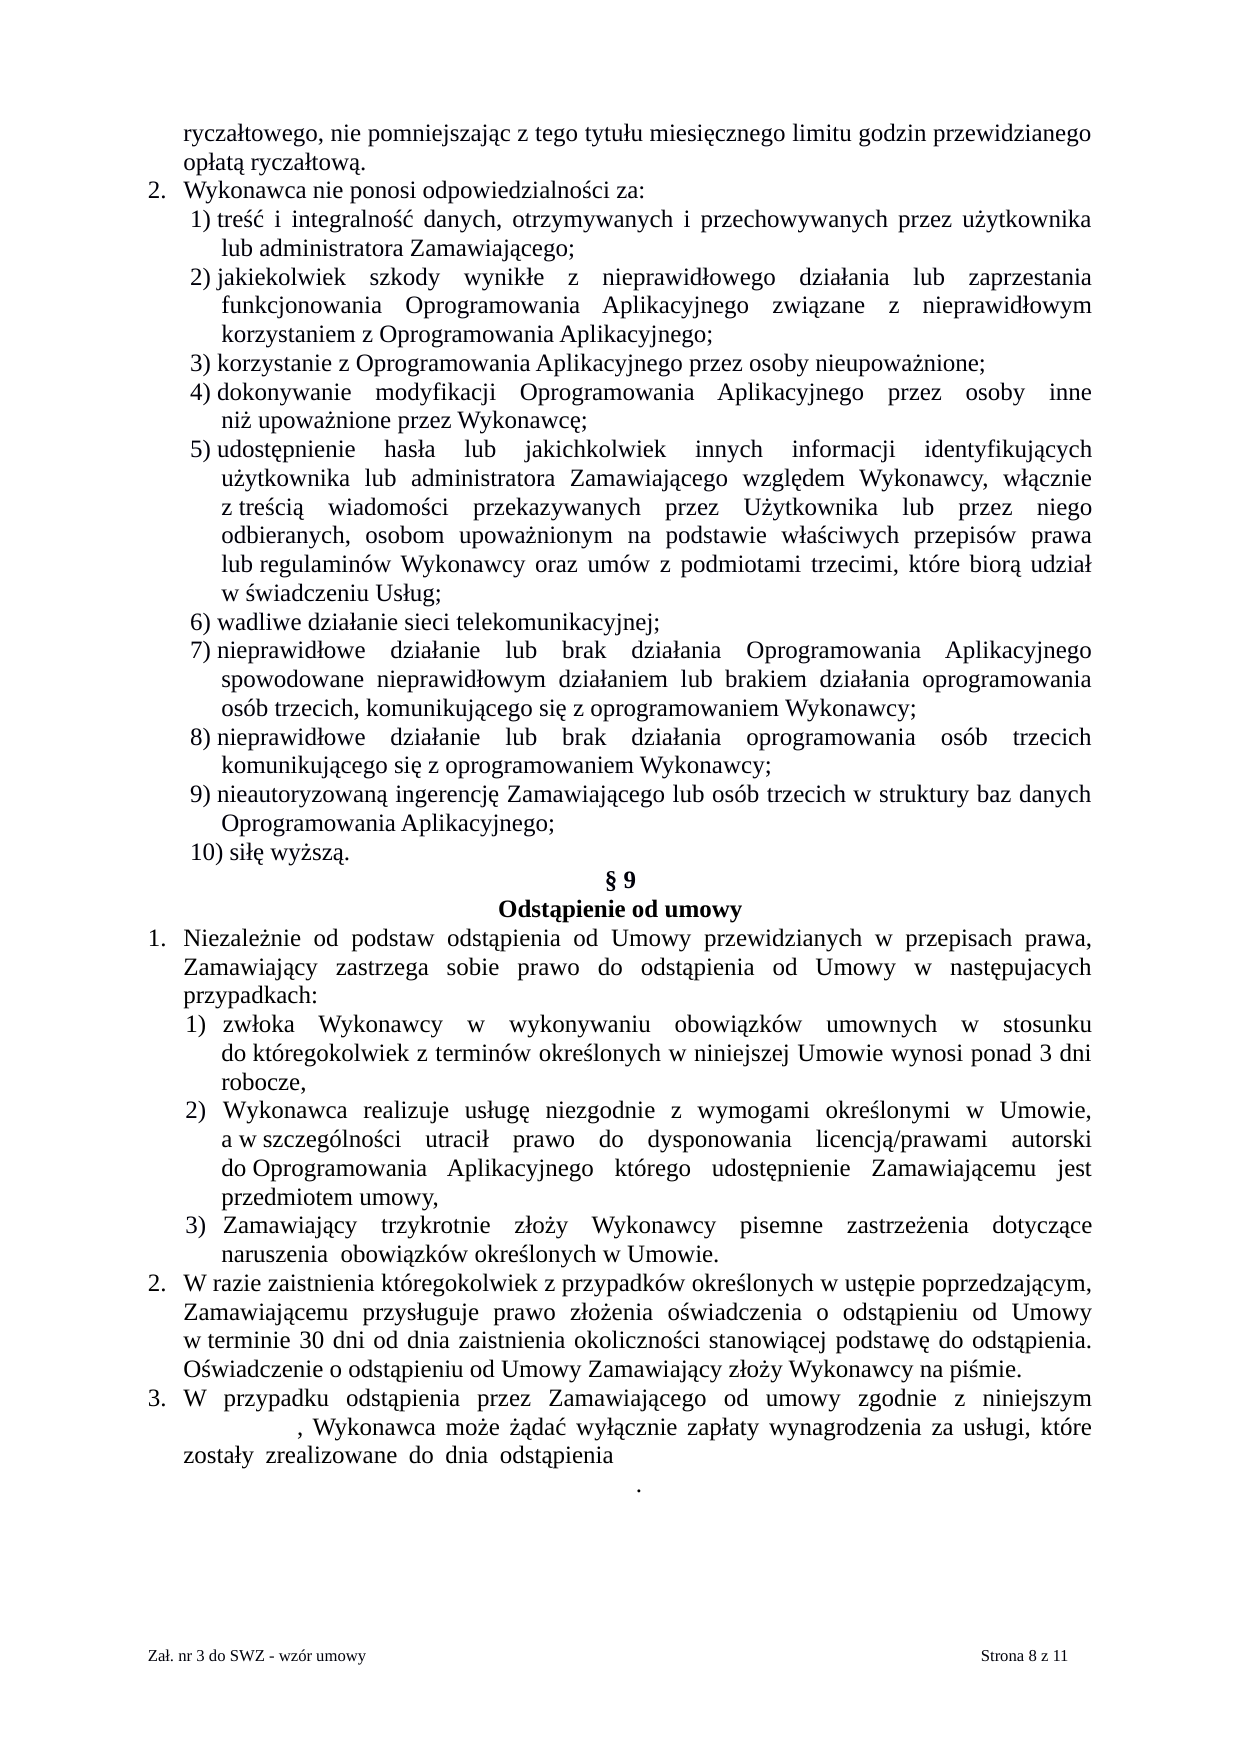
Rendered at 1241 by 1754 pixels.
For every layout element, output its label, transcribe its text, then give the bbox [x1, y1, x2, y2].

list W razie zaistnienia któregokolwiek z przypadków określonych w ustępie poprzedzającym, Zamawiającemu przysługuje prawo złożenia oświadczenia o odstąpieniu od Umowy w terminie 30 dni od dnia zaistnienia okoliczności stanowiącej podstawę do odstąpienia. Oświadczenie o odstąpieniu od Umowy Zamawiający złoży Wykonawcy na piśmie. [148, 1268, 1093, 1383]
list siłę wyższą. [190, 837, 1093, 866]
text Odstąpienie od umowy [148, 894, 1093, 923]
list korzystanie z Oprogramowania Aplikacyjnego przez osoby nieupoważnione; [190, 348, 1093, 377]
list Wykonawca nie ponosi odpowiedzialności za: [148, 176, 1093, 204]
list wadliwe działanie sieci telekomunikacyjnej; [190, 607, 1093, 636]
list Zamawiający trzykrotnie złoży Wykonawcy pisemne zastrzeżenia dotyczące naruszenia obowiązków określonych w Umowie. [185, 1211, 1093, 1268]
list Niezależnie od podstaw odstąpienia od Umowy przewidzianych w przepisach prawa, Zamawiający zastrzega sobie prawo do odstąpienia od Umowy w następujacych przypadkach: [148, 923, 1093, 1009]
list udostępnienie hasła lub jakichkolwiek innych informacji identyfikujących użytkownika lub administratora Zamawiającego względem Wykonawcy, włącznie z treścią wiadomości przekazywanych przez Użytkownika lub przez niego odbieranych, osobom upoważnionym na podstawie właściwych przepisów prawa lub regulaminów Wykonawcy oraz umów z podmiotami trzecimi, które biorą udział w świadczeniu Usług; [190, 434, 1093, 607]
text § 9 [148, 866, 1093, 894]
list treść i integralność danych, otrzymywanych i przechowywanych przez użytkownika lub administratora Zamawiającego; [190, 204, 1093, 262]
list nieprawidłowe działanie lub brak działania Oprogramowania Aplikacyjnego spowodowane nieprawidłowym działaniem lub brakiem działania oprogramowania osób trzecich, komunikującego się z oprogramowaniem Wykonawcy; [190, 636, 1093, 722]
list W przypadku odstąpienia przez Zamawiającego od umowy zgodnie z niniejszym paragrafem, Wykonawca może żądać wyłącznie zapłaty wynagrodzenia za usługi, które zostały zrealizowane do dnia odstąpienia i nie przysługuje mu wobec Zamawiającego jakiekolwiek dodatkowe roszczenie o zapłatę. [148, 1383, 1093, 1498]
list ryczałtowego, nie pomniejszając z tego tytułu miesięcznego limitu godzin przewidzianego opłatą ryczałtową. [148, 118, 1093, 176]
list nieprawidłowe działanie lub brak działania oprogramowania osób trzecich komunikującego się z oprogramowaniem Wykonawcy; [190, 722, 1093, 779]
list Wykonawca realizuje usługę niezgodnie z wymogami określonymi w Umowie, a w szczególności utracił prawo do dysponowania licencją/prawami autorski do Oprogramowania Aplikacyjnego którego udostępnienie Zamawiającemu jest przedmiotem umowy, [185, 1096, 1093, 1211]
list jakiekolwiek szkody wynikłe z nieprawidłowego działania lub zaprzestania funkcjonowania Oprogramowania Aplikacyjnego związane z nieprawidłowym korzystaniem z Oprogramowania Aplikacyjnego; [190, 262, 1093, 348]
list zwłoka Wykonawcy w wykonywaniu obowiązków umownych w stosunku do któregokolwiek z terminów określonych w niniejszej Umowie wynosi ponad 3 dni robocze, [185, 1009, 1093, 1096]
list dokonywanie modyfikacji Oprogramowania Aplikacyjnego przez osoby inne niż upoważnione przez Wykonawcę; [190, 377, 1093, 434]
list nieautoryzowaną ingerencję Zamawiającego lub osób trzecich w struktury baz danych Oprogramowania Aplikacyjnego; [190, 779, 1093, 837]
